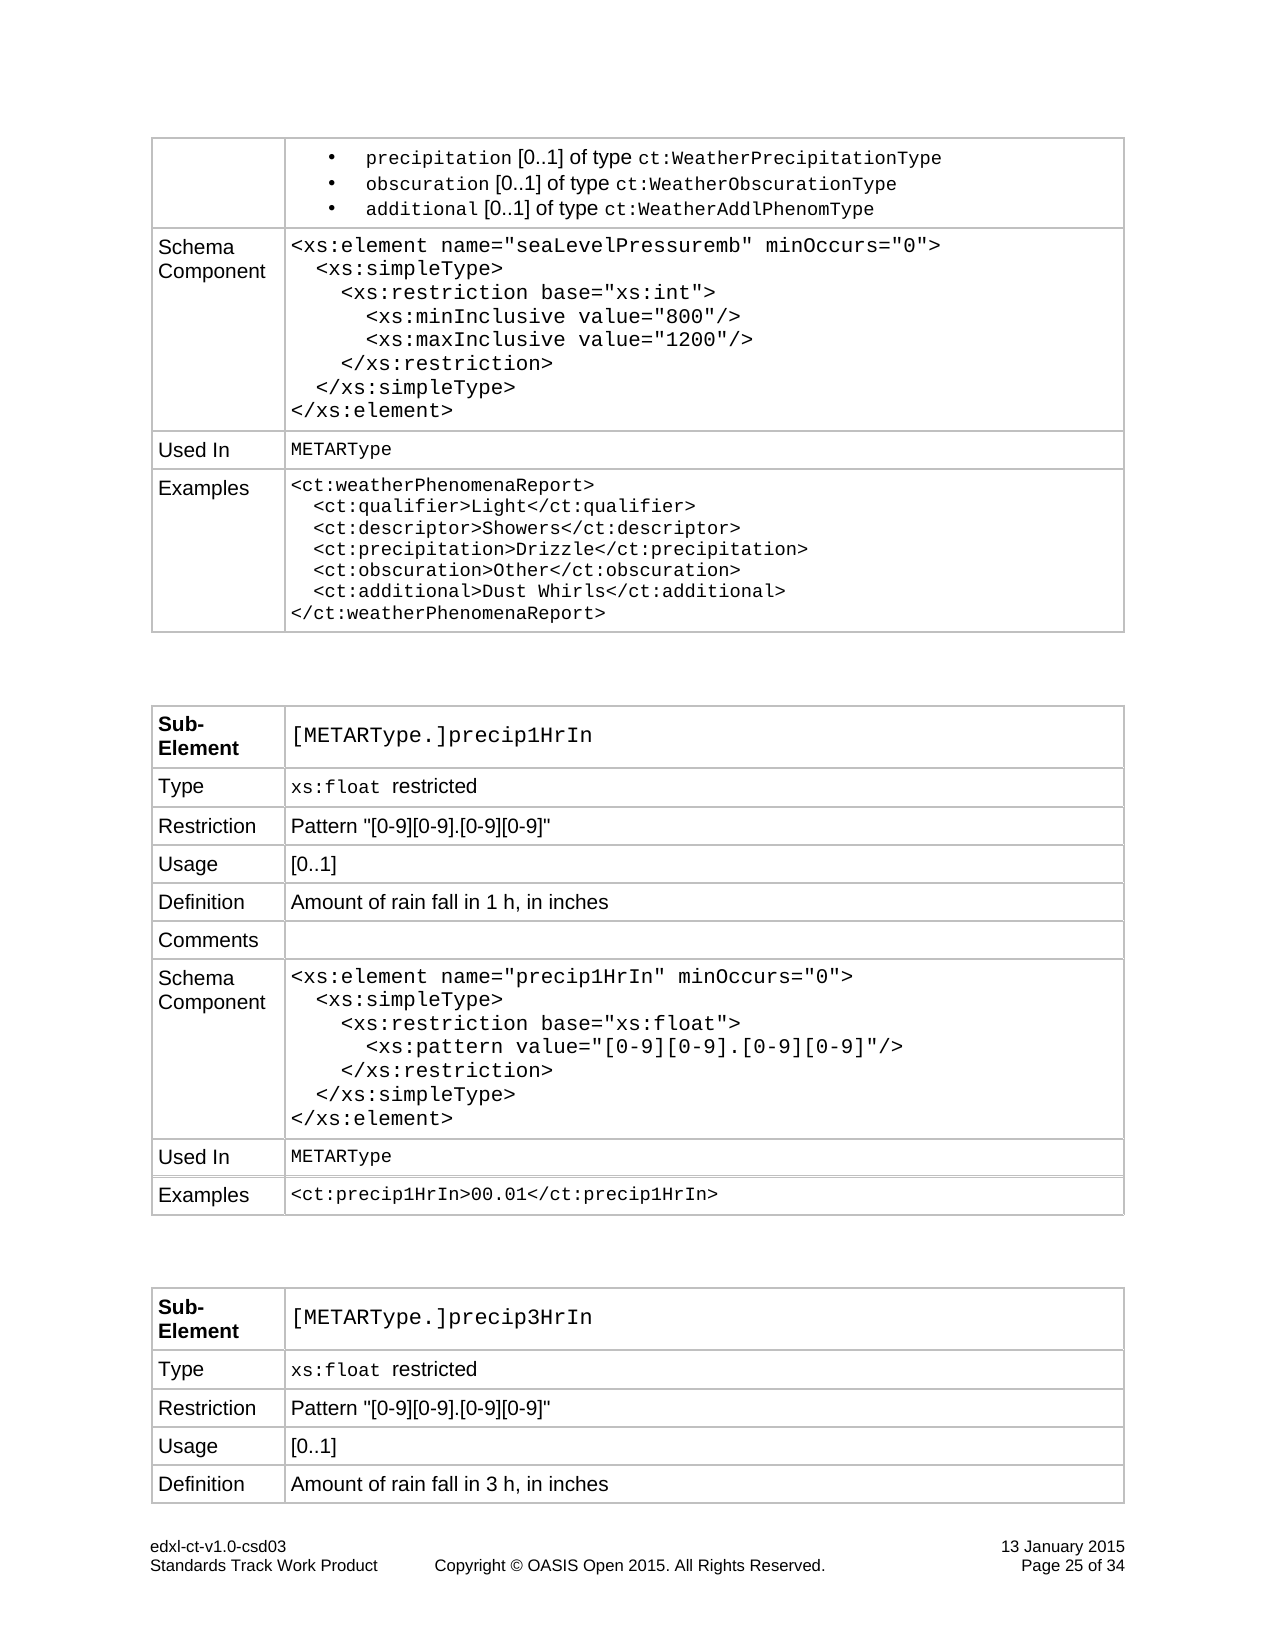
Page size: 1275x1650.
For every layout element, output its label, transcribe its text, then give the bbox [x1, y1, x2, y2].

table_cell Comments [153, 922, 284, 958]
table_cell Examples [153, 470, 284, 631]
table_cell <xs:element name="precip1HrIn" minOccurs="0"> <xs:simpleType> <xs:restriction base="xs:float"> <xs:pattern value="[0-9][0-9].[0-9][0-9]"/> </xs:restriction> </xs:simpleType> </xs:element> [286, 960, 1123, 1137]
table_cell Examples [153, 1178, 284, 1213]
table_cell xs:float restricted [286, 1351, 1123, 1388]
table_cell Definition [153, 884, 284, 920]
table_cell [286, 922, 1123, 958]
table_cell Pattern "[0-9][0-9].[0-9][0-9]" [286, 808, 1123, 844]
table_cell Usage [153, 1428, 284, 1464]
table_cell Pattern "[0-9][0-9].[0-9][0-9]" [286, 1390, 1123, 1426]
table_cell <ct:precip1HrIn>00.01</ct:precip1HrIn> [286, 1178, 1123, 1213]
table_cell [153, 139, 284, 227]
table_cell Usage [153, 846, 284, 882]
table_cell METARType [286, 1140, 1123, 1175]
table_cell Restriction [153, 1390, 284, 1426]
table_cell Type [153, 769, 284, 806]
table_cell Amount of rain fall in 1 h, in inches [286, 884, 1123, 920]
table_cell METARType [286, 432, 1123, 468]
table_cell Amount of rain fall in 3 h, in inches [286, 1466, 1123, 1502]
table_cell xs:float restricted [286, 769, 1123, 806]
table_cell Schema Component [153, 229, 284, 430]
table_header Sub-Element [153, 1289, 284, 1349]
table_cell qualifier [0..1] of type ct:WeatherQualifierType descriptor [0..1] of type ct:WeatherDescriptorType precipitation [0..1] of type ct:WeatherPrecipitationType obscuration [0..1] of type ct:WeatherObscurationType additional [0..1] of type ct:WeatherAddlPhenomType [286, 139, 1123, 227]
table_cell Schema Component [153, 960, 284, 1137]
table_cell Used In [153, 1140, 284, 1175]
table_cell Restriction [153, 808, 284, 844]
table_cell Definition [153, 1466, 284, 1502]
table_cell <xs:element name="seaLevelPressuremb" minOccurs="0"> <xs:simpleType> <xs:restriction base="xs:int"> <xs:minInclusive value="800"/> <xs:maxInclusive value="1200"/> </xs:restriction> </xs:simpleType> </xs:element> [286, 229, 1123, 430]
table_cell Type [153, 1351, 284, 1388]
table_header [METARType.]precip1HrIn [286, 707, 1123, 766]
table_header Sub-Element [153, 707, 284, 766]
table_header [METARType.]precip3HrIn [286, 1289, 1123, 1349]
table_cell [0..1] [286, 1428, 1123, 1464]
table_cell [0..1] [286, 846, 1123, 882]
table_cell <ct:weatherPhenomenaReport> <ct:qualifier>Light</ct:qualifier> <ct:descriptor>Showers</ct:descriptor> <ct:precipitation>Drizzle</ct:precipitation> <ct:obscuration>Other</ct:obscuration> <ct:additional>Dust Whirls</ct:additional> </ct:weatherPhenomenaReport> [286, 470, 1123, 631]
table_cell Used In [153, 432, 284, 468]
